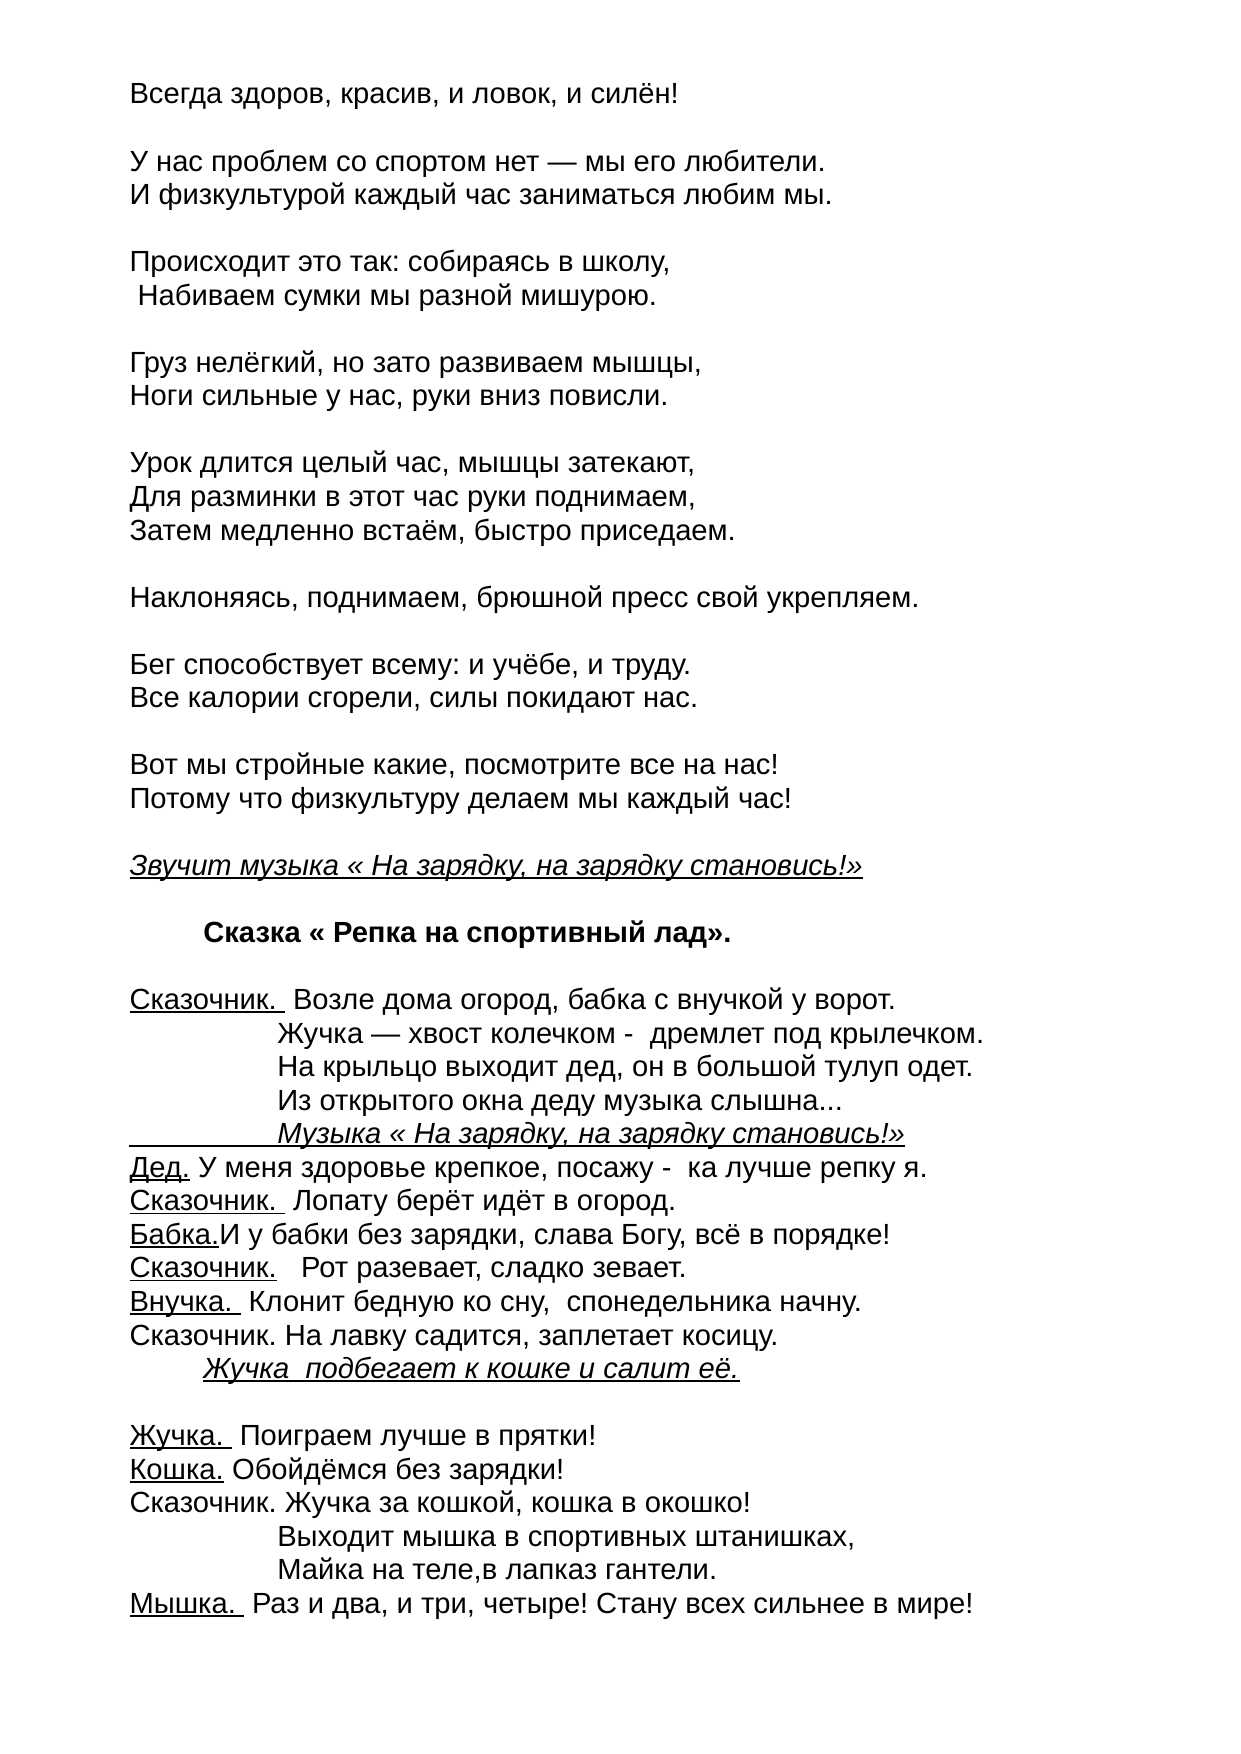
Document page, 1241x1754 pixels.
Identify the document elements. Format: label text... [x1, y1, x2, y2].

text Бабка.И у бабки без зарядки, слава Богу, всё в порядке! [129, 1217, 1155, 1251]
text Жучка. Поиграем лучше в прятки! [129, 1418, 1155, 1452]
text Затем медленно встаём, быстро приседаем. [129, 513, 1155, 546]
text У нас проблем со спортом нет — мы его любители. [129, 144, 1155, 177]
text Все калории сгорели, силы покидают нас. [129, 680, 1155, 714]
text Сказочник. Жучка за кошкой, кошка в окошко! [129, 1485, 1155, 1519]
text Майка на теле,в лапказ гантели. [129, 1552, 1155, 1586]
text Сказочник. На лавку садится, заплетает косицу. [129, 1318, 1155, 1351]
text И физкультурой каждый час заниматься любим мы. [129, 177, 1155, 211]
text Сказочник. Рот разевает, сладко зевает. [129, 1251, 1155, 1284]
text Жучка подбегает к кошке и салит её. [129, 1351, 1155, 1385]
text Ноги сильные у нас, руки вниз повисли. [129, 378, 1155, 412]
text Из открытого окна деду музыка слышна... [129, 1083, 1155, 1116]
text Потому что физкультуру делаем мы каждый час! [129, 781, 1155, 814]
text Урок длится целый час, мышцы затекают, [129, 446, 1155, 479]
text Наклоняясь, поднимаем, брюшной пресс свой укрепляем. [129, 580, 1155, 613]
text Сказочник. Возле дома огород, бабка с внучкой у ворот. [129, 982, 1155, 1016]
text Для разминки в этот час руки поднимаем, [129, 479, 1155, 513]
text Набиваем сумки мы разной мишурою. [129, 278, 1155, 311]
text Звучит музыка « На зарядку, на зарядку становись!» [129, 848, 1155, 882]
text Бег способствует всему: и учёбе, и труду. [129, 647, 1155, 680]
text Вот мы стройные какие, посмотрите все на нас! [129, 747, 1155, 781]
text Музыка « На зарядку, на зарядку становись!» [129, 1116, 1155, 1150]
text Мышка. Раз и два, и три, четыре! Стану всех сильнее в мире! [129, 1586, 1155, 1619]
text Происходит это так: собираясь в школу, [129, 244, 1155, 278]
text Груз нелёгкий, но зато развиваем мышцы, [129, 345, 1155, 378]
text Сказочник. Лопату берёт идёт в огород. [129, 1183, 1155, 1217]
text Выходит мышка в спортивных штанишках, [129, 1519, 1155, 1552]
text Жучка — хвост колечком - дремлет под крылечком. [129, 1016, 1155, 1049]
text Всегда здоров, красив, и ловок, и силён! [129, 77, 1155, 110]
text Кошка. Обойдёмся без зарядки! [129, 1452, 1155, 1485]
text Сказка « Репка на спортивный лад». [129, 915, 1155, 949]
text На крыльцо выходит дед, он в большой тулуп одет. [129, 1049, 1155, 1083]
text Дед. У меня здоровье крепкое, посажу - ка лучше репку я. [129, 1150, 1155, 1183]
text Внучка. Клонит бедную ко сну, спонедельника начну. [129, 1284, 1155, 1318]
